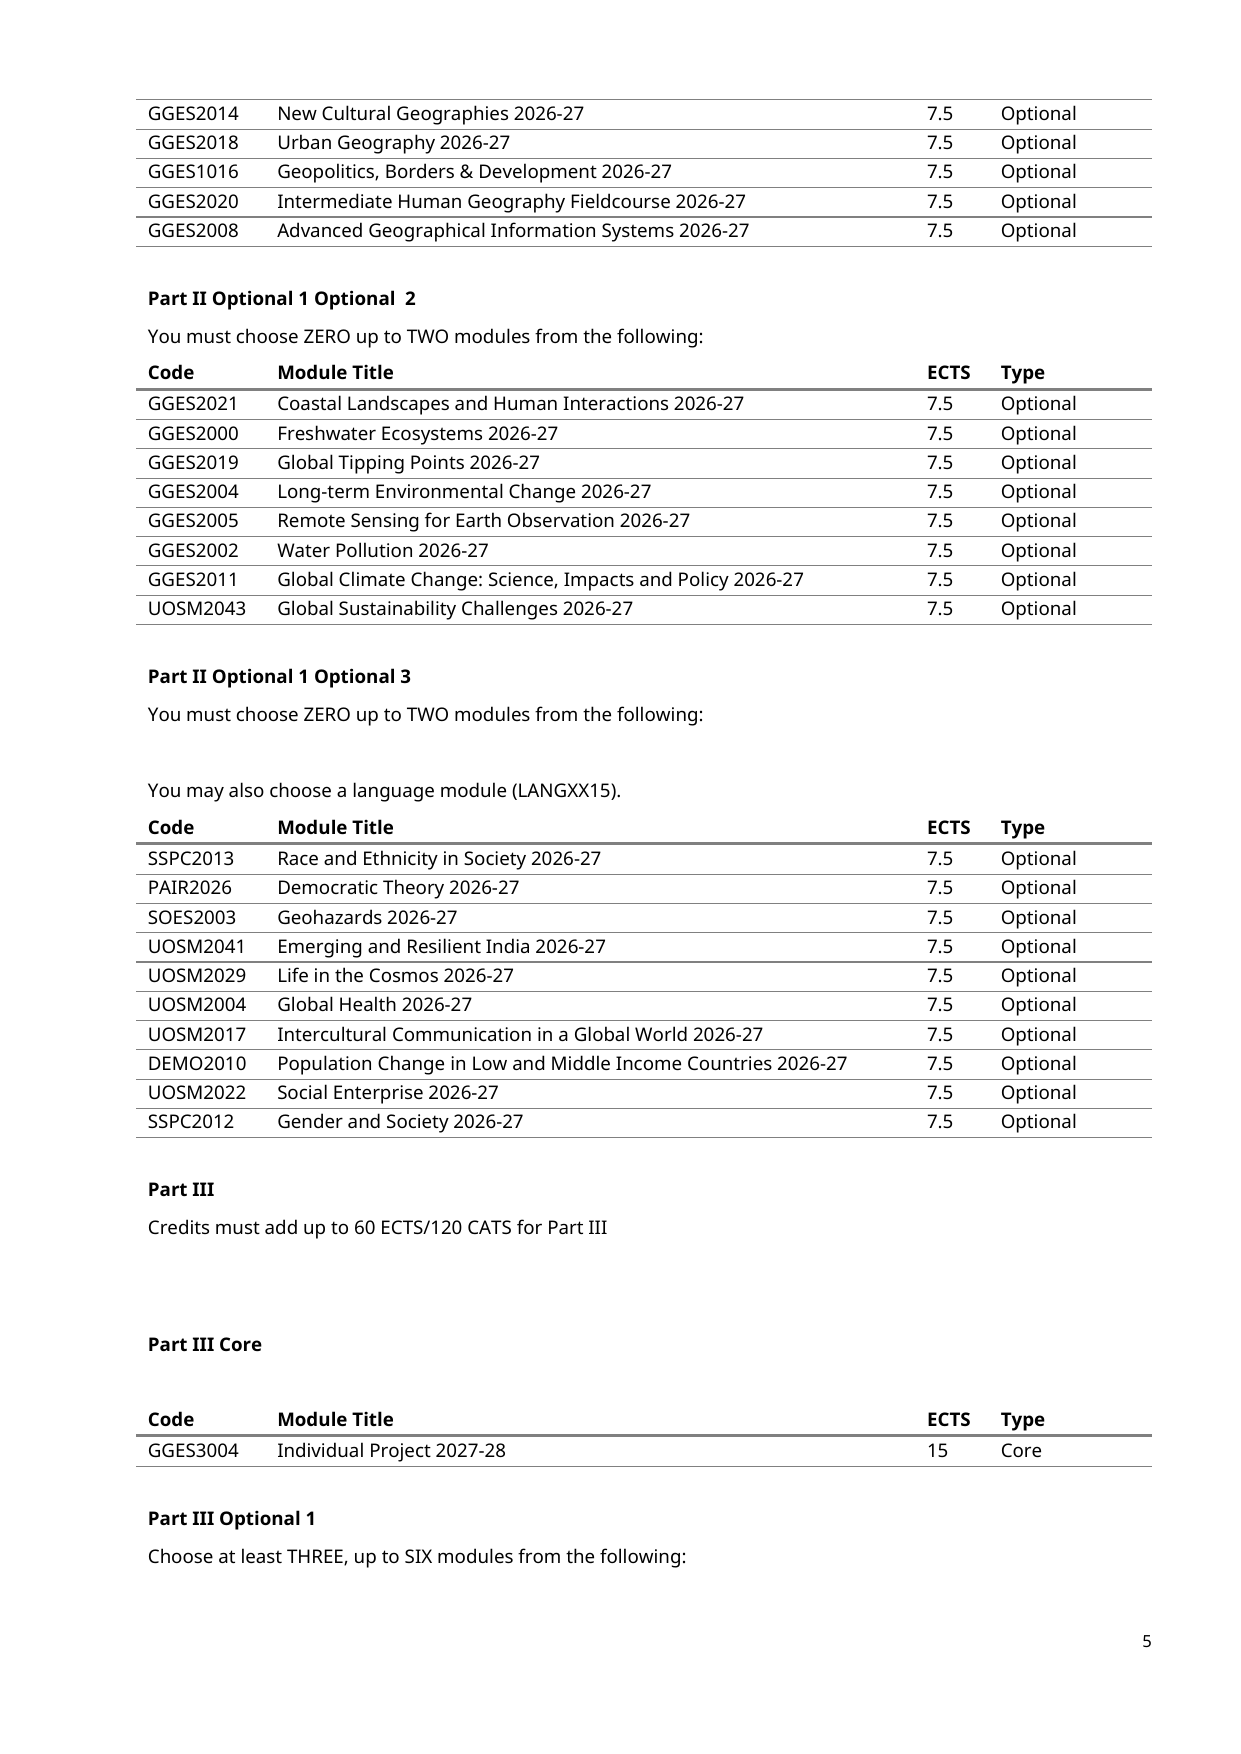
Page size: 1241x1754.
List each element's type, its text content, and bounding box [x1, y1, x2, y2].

table_cell GGES2021 [136, 391, 266, 419]
table_cell Global Sustainability Challenges 2026-27 [266, 596, 916, 624]
table_cell Freshwater Ecosystems 2026-27 [266, 420, 916, 448]
table_cell GGES2000 [136, 420, 266, 448]
table_cell Type [989, 359, 1152, 388]
table_cell UOSM2022 [136, 1080, 266, 1108]
table_cell 15 [916, 1437, 989, 1466]
table_cell Urban Geography 2026-27 [266, 130, 916, 158]
table_cell 7.5 [916, 875, 989, 903]
table_cell GGES2004 [136, 479, 266, 507]
table_cell Race and Ethnicity in Society 2026-27 [266, 845, 916, 874]
table_cell Optional [989, 875, 1152, 903]
table_cell GGES2005 [136, 508, 266, 536]
table_cell 7.5 [916, 130, 989, 158]
table_cell Optional [989, 845, 1152, 874]
table_cell 7.5 [916, 218, 989, 246]
table_cell Part II Optional 1 Optional 2 You must choose ZERO up to TWO modules from the following: [136, 247, 1152, 359]
table_cell Optional [989, 508, 1152, 536]
table_cell UOSM2017 [136, 1021, 266, 1049]
table_cell 7.5 [916, 188, 989, 216]
table_cell Optional [989, 449, 1152, 477]
table_cell Individual Project 2027-28 [266, 1437, 916, 1466]
table_cell GGES3004 [136, 1437, 266, 1466]
table_cell Optional [989, 596, 1152, 624]
table_cell Optional [989, 1109, 1152, 1137]
table_cell Life in the Cosmos 2026-27 [266, 963, 916, 991]
table_cell SOES2003 [136, 904, 266, 932]
table_cell UOSM2041 [136, 933, 266, 961]
table_cell Long-term Environmental Change 2026-27 [266, 479, 916, 507]
table_cell DEMO2010 [136, 1050, 266, 1078]
table_cell Part III Optional 1 Choose at least THREE, up to SIX modules from the following: [136, 1467, 1152, 1617]
table_cell New Cultural Geographies 2026-27 [266, 100, 916, 128]
table_cell Population Change in Low and Middle Income Countries 2026-27 [266, 1050, 916, 1078]
table_cell Part III Credits must add up to 60 ECTS/120 CATS for Part III [136, 1138, 1152, 1293]
table_cell PAIR2026 [136, 875, 266, 903]
table_cell Optional [989, 420, 1152, 448]
table_cell Code [136, 814, 266, 842]
table_cell Advanced Geographical Information Systems 2026-27 [266, 218, 916, 246]
table_cell 7.5 [916, 1021, 989, 1049]
table_cell 7.5 [916, 1109, 989, 1137]
table_cell 7.5 [916, 1050, 989, 1078]
table_cell GGES2019 [136, 449, 266, 477]
table_cell Optional [989, 537, 1152, 565]
table_cell Optional [989, 1080, 1152, 1108]
table_cell Module Title [266, 359, 916, 388]
table_cell UOSM2029 [136, 963, 266, 991]
table_cell Geopolitics, Borders & Development 2026-27 [266, 159, 916, 187]
table_cell 7.5 [916, 566, 989, 594]
table_cell 7.5 [916, 508, 989, 536]
table_cell Part III Core [136, 1293, 1152, 1406]
table_cell UOSM2043 [136, 596, 266, 624]
table_cell GGES2008 [136, 218, 266, 246]
table_cell 7.5 [916, 904, 989, 932]
table_cell GGES2018 [136, 130, 266, 158]
table_cell Gender and Society 2026-27 [266, 1109, 916, 1137]
table_cell 7.5 [916, 449, 989, 477]
table_cell Optional [989, 904, 1152, 932]
table_cell Optional [989, 188, 1152, 216]
table_cell 7.5 [916, 1080, 989, 1108]
table_cell Module Title [266, 814, 916, 842]
table_cell Social Enterprise 2026-27 [266, 1080, 916, 1108]
table_cell 7.5 [916, 159, 989, 187]
table_cell 7.5 [916, 391, 989, 419]
table_cell ECTS [916, 814, 989, 842]
table_cell Optional [989, 566, 1152, 594]
table_cell Optional [989, 933, 1152, 961]
table_cell GGES2020 [136, 188, 266, 216]
table_cell Optional [989, 130, 1152, 158]
table_cell Democratic Theory 2026-27 [266, 875, 916, 903]
table_cell Geohazards 2026-27 [266, 904, 916, 932]
table_cell 7.5 [916, 596, 989, 624]
table_cell Intermediate Human Geography Fieldcourse 2026-27 [266, 188, 916, 216]
table_cell Optional [989, 100, 1152, 128]
table_cell Remote Sensing for Earth Observation 2026-27 [266, 508, 916, 536]
table_cell Optional [989, 391, 1152, 419]
table_cell Type [989, 814, 1152, 842]
table_cell Optional [989, 992, 1152, 1020]
table_cell ECTS [916, 359, 989, 388]
table_cell Optional [989, 963, 1152, 991]
table_cell Core [989, 1437, 1152, 1466]
table_cell Code [136, 1406, 266, 1434]
table_cell UOSM2004 [136, 992, 266, 1020]
table_cell SSPC2013 [136, 845, 266, 874]
table_cell 7.5 [916, 992, 989, 1020]
table_cell Coastal Landscapes and Human Interactions 2026-27 [266, 391, 916, 419]
table_cell Global Health 2026-27 [266, 992, 916, 1020]
table_cell GGES1016 [136, 159, 266, 187]
table_cell GGES2002 [136, 537, 266, 565]
table_cell SSPC2012 [136, 1109, 266, 1137]
table_cell Intercultural Communication in a Global World 2026-27 [266, 1021, 916, 1049]
table_cell 7.5 [916, 845, 989, 874]
table_cell 7.5 [916, 100, 989, 128]
table_cell Optional [989, 159, 1152, 187]
table_cell Optional [989, 1021, 1152, 1049]
table_cell Optional [989, 218, 1152, 246]
table_cell Optional [989, 479, 1152, 507]
table_cell ECTS [916, 1406, 989, 1434]
table_cell Code [136, 359, 266, 388]
table_cell Global Tipping Points 2026-27 [266, 449, 916, 477]
table_cell Type [989, 1406, 1152, 1434]
table_cell GGES2011 [136, 566, 266, 594]
table_cell Part II Optional 1 Optional 3 You must choose ZERO up to TWO modules from the following: You may also choose a language module (LANGXX15). [136, 625, 1152, 814]
table_cell 7.5 [916, 963, 989, 991]
table_cell 7.5 [916, 479, 989, 507]
table_cell 7.5 [916, 537, 989, 565]
table_cell 7.5 [916, 420, 989, 448]
table_cell Optional [989, 1050, 1152, 1078]
table_cell GGES2014 [136, 100, 266, 128]
table_cell Global Climate Change: Science, Impacts and Policy 2026-27 [266, 566, 916, 594]
table_cell Water Pollution 2026-27 [266, 537, 916, 565]
table_cell Module Title [266, 1406, 916, 1434]
table_cell Emerging and Resilient India 2026-27 [266, 933, 916, 961]
table_cell 7.5 [916, 933, 989, 961]
